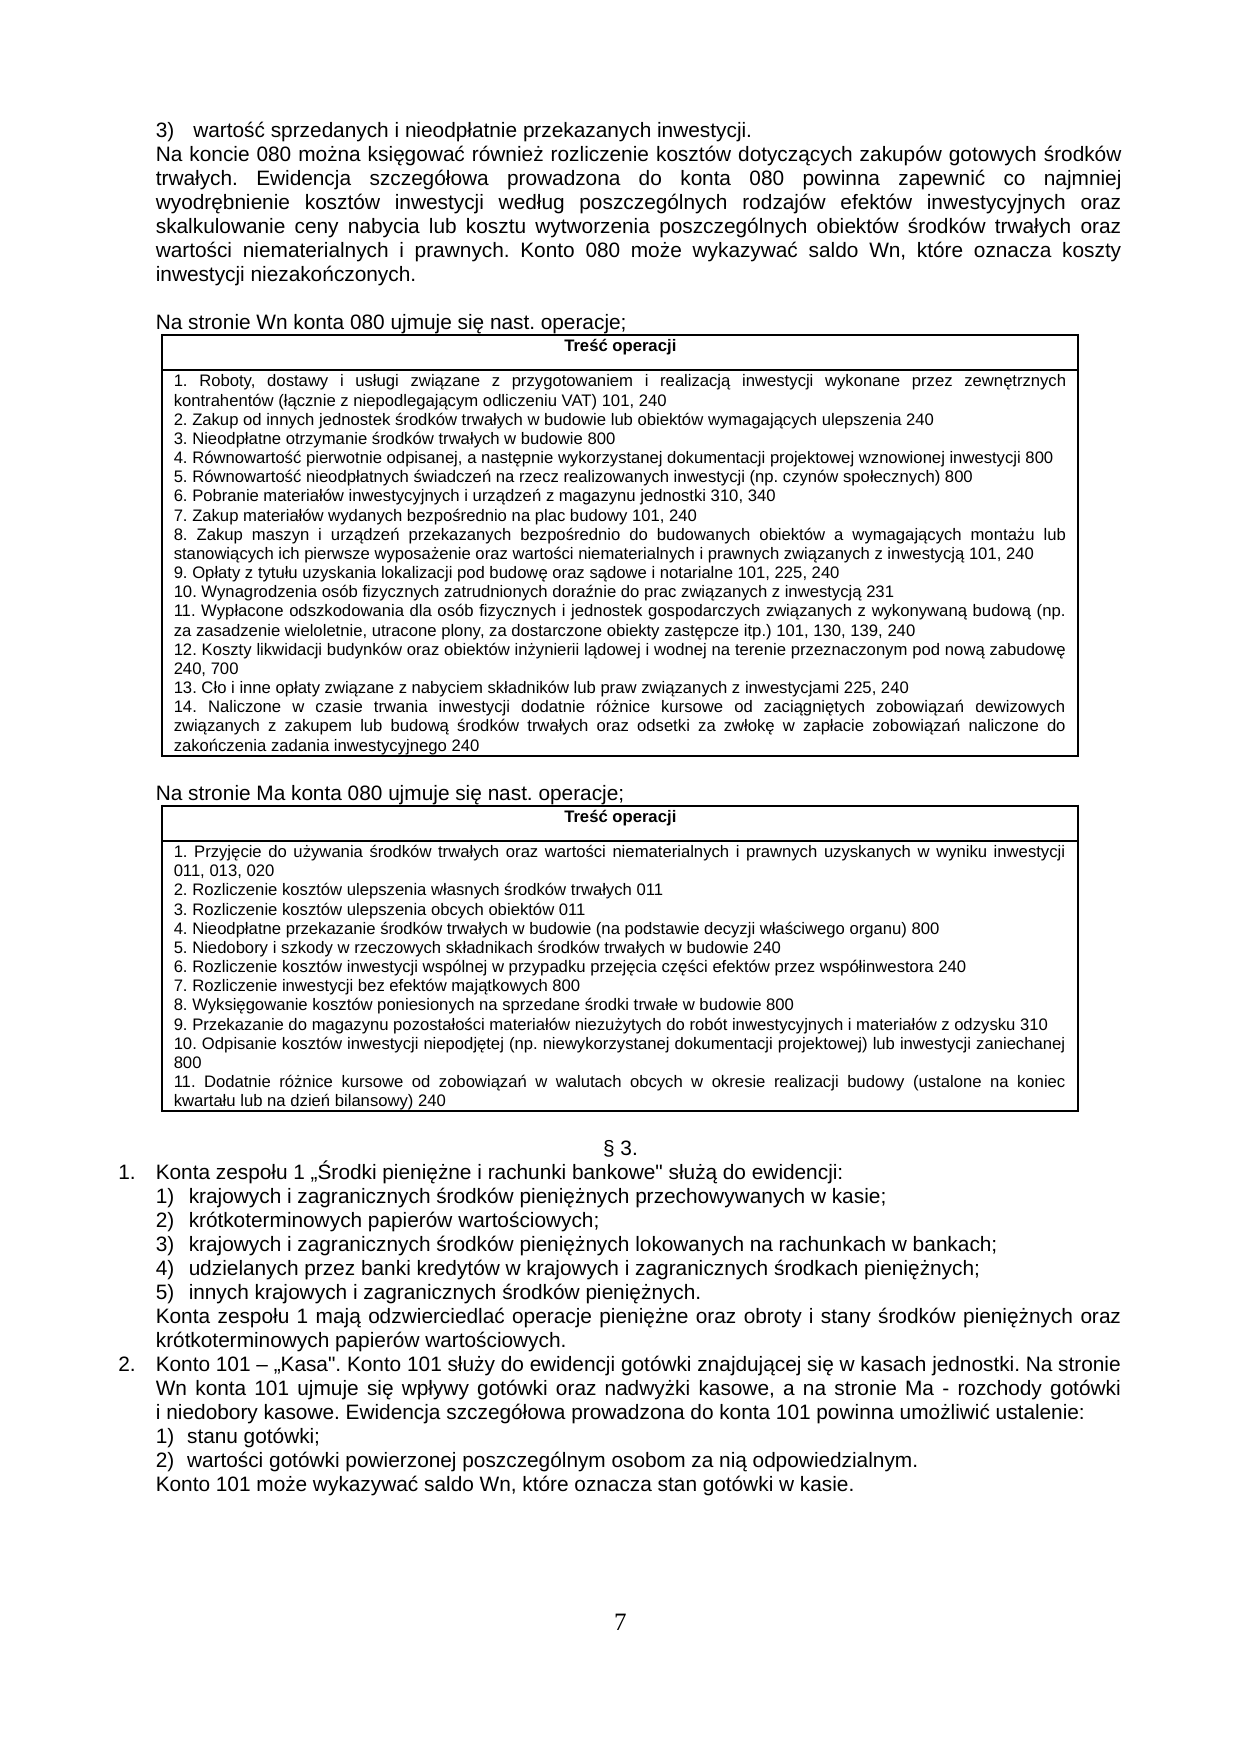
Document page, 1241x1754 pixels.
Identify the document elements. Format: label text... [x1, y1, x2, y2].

table_header Treść operacji [163, 336, 1077, 369]
table_cell 1. Przyjęcie do używania środków trwałych oraz wartości niematerialnych i prawnych uzyskanych w wyniku inwestycji 011, 013, 020 2. Rozliczenie kosztów ulepszenia własnych środków trwałych 011 3. Rozliczenie kosztów ulepszenia obcych obiektów 011 4. Nieodpłatne przekazanie środków trwałych w budowie (na podstawie decyzji właściwego organu) 800 5. Niedobory i szkody w rzeczowych składnikach środków trwałych w budowie 240 6. Rozliczenie kosztów inwestycji wspólnej w przypadku przejęcia części efektów przez współinwestora 240 7. Rozliczenie inwestycji bez efektów majątkowych 800 8. Wyksięgowanie kosztów poniesionych na sprzedane środki trwałe w budowie 800 9. Przekazanie do magazynu pozostałości materiałów niezużytych do robót inwestycyjnych i materiałów z odzysku 310 10. Odpisanie kosztów inwestycji niepodjętej (np. niewykorzystanej dokumentacji projektowej) lub inwestycji zaniechanej 800 11. Dodatnie różnice kursowe od zobowiązań w walutach obcych w okresie realizacji budowy (ustalone na koniec kwartału lub na dzień bilansowy) 240 [163, 842, 1077, 1110]
list wartość sprzedanych i nieodpłatnie przekazanych inwestycji. [156, 118, 1122, 142]
text Na stronie Ma konta 080 ujmuje się nast. operacje; [156, 781, 1122, 804]
text Na koncie 080 można księgować również rozliczenie kosztów dotyczących zakupów gotowych środków trwałych. Ewidencja szczegółowa prowadzona do konta 080 powinna zapewnić co najmniej wyodrębnienie kosztów inwestycji według poszczególnych rodzajów efektów inwestycyjnych oraz skalkulowanie ceny nabycia lub kosztu wytworzenia poszczególnych obiektów środków trwałych oraz wartości niematerialnych i prawnych. Konto 080 może wykazywać saldo Wn, które oznacza koszty inwestycji niezakończonych. [156, 142, 1122, 286]
table_header Treść operacji [163, 807, 1077, 840]
table_cell 1. Roboty, dostawy i usługi związane z przygotowaniem i realizacją inwestycji wykonane przez zewnętrznych kontrahentów (łącznie z niepodlegającym odliczeniu VAT) 101, 240 2. Zakup od innych jednostek środków trwałych w budowie lub obiektów wymagających ulepszenia 240 3. Nieodpłatne otrzymanie środków trwałych w budowie 800 4. Równowartość pierwotnie odpisanej, a następnie wykorzystanej dokumentacji projektowej wznowionej inwestycji 800 5. Równowartość nieodpłatnych świadczeń na rzecz realizowanych inwestycji (np. czynów społecznych) 800 6. Pobranie materiałów inwestycyjnych i urządzeń z magazynu jednostki 310, 340 7. Zakup materiałów wydanych bezpośrednio na plac budowy 101, 240 8. Zakup maszyn i urządzeń przekazanych bezpośrednio do budowanych obiektów a wymagających montażu lub stanowiących ich pierwsze wyposażenie oraz wartości niematerialnych i prawnych związanych z inwestycją 101, 240 9. Opłaty z tytułu uzyskania lokalizacji pod budowę oraz sądowe i notarialne 101, 225, 240 10. Wynagrodzenia osób fizycznych zatrudnionych doraźnie do prac związanych z inwestycją 231 11. Wypłacone odszkodowania dla osób fizycznych i jednostek gospodarczych związanych z wykonywaną budową (np. za zasadzenie wieloletnie, utracone plony, za dostarczone obiekty zastępcze itp.) 101, 130, 139, 240 12. Koszty likwidacji budynków oraz obiektów inżynierii lądowej i wodnej na terenie przeznaczonym pod nową zabudowę 240, 700 13. Cło i inne opłaty związane z nabyciem składników lub praw związanych z inwestycjami 225, 240 14. Naliczone w czasie trwania inwestycji dodatnie różnice kursowe od zaciągniętych zobowiązań dewizowych związanych z zakupem lub budową środków trwałych oraz odsetki za zwłokę w zapłacie zobowiązań naliczone do zakończenia zadania inwestycyjnego 240 [163, 371, 1077, 754]
text § 3. [118, 1136, 1122, 1160]
list udzielanych przez banki kredytów w krajowych i zagranicznych środkach pieniężnych; [156, 1256, 1122, 1280]
list Konta zespołu 1 „Środki pieniężne i rachunki bankowe" służą do ewidencji: [118, 1160, 1122, 1184]
text Konto 101 może wykazywać saldo Wn, które oznacza stan gotówki w kasie. [156, 1472, 1122, 1496]
text Na stronie Wn konta 080 ujmuje się nast. operacje; [156, 310, 1122, 334]
list krajowych i zagranicznych środków pieniężnych lokowanych na rachunkach w bankach; [156, 1232, 1122, 1256]
text Konta zespołu 1 mają odzwierciedlać operacje pieniężne oraz obroty i stany środków pieniężnych oraz krótkoterminowych papierów wartościowych. [156, 1304, 1122, 1352]
list Konto 101 – „Kasa". Konto 101 służy do ewidencji gotówki znajdującej się w kasach jednostki. Na stronie Wn konta 101 ujmuje się wpływy gotówki oraz nadwyżki kasowe, a na stronie Ma - rozchody gotówki i niedobory kasowe. Ewidencja szczegółowa prowadzona do konta 101 powinna umożliwić ustalenie: [118, 1352, 1122, 1424]
list krótkoterminowych papierów wartościowych; [156, 1208, 1122, 1232]
list wartości gotówki powierzonej poszczególnym osobom za nią odpowiedzialnym. [156, 1448, 1122, 1472]
list krajowych i zagranicznych środków pieniężnych przechowywanych w kasie; [156, 1184, 1122, 1208]
list stanu gotówki; [156, 1424, 1122, 1448]
list innych krajowych i zagranicznych środków pieniężnych. [156, 1280, 1122, 1304]
